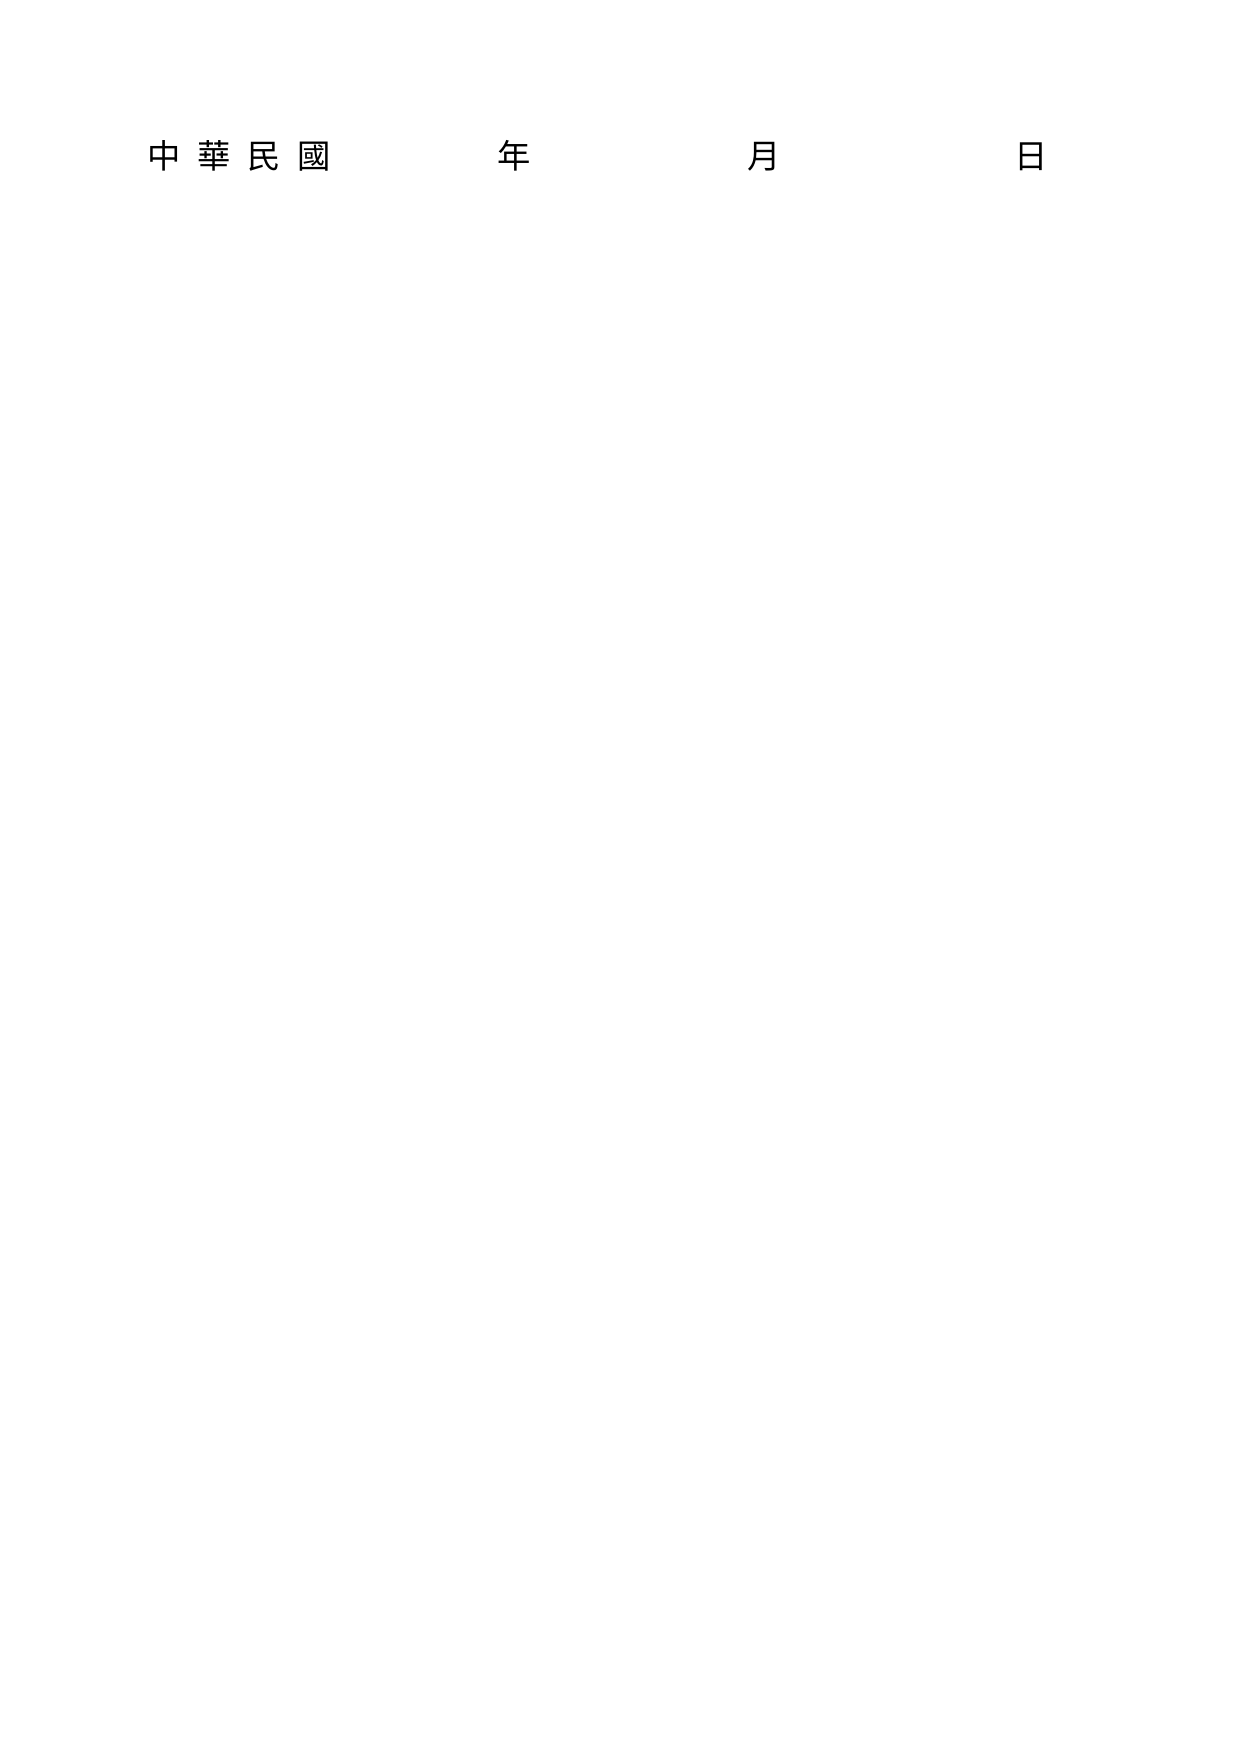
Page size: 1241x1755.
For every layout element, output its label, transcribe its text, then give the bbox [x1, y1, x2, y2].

text 中 華 民 國 年 月 日 [148, 130, 1093, 178]
